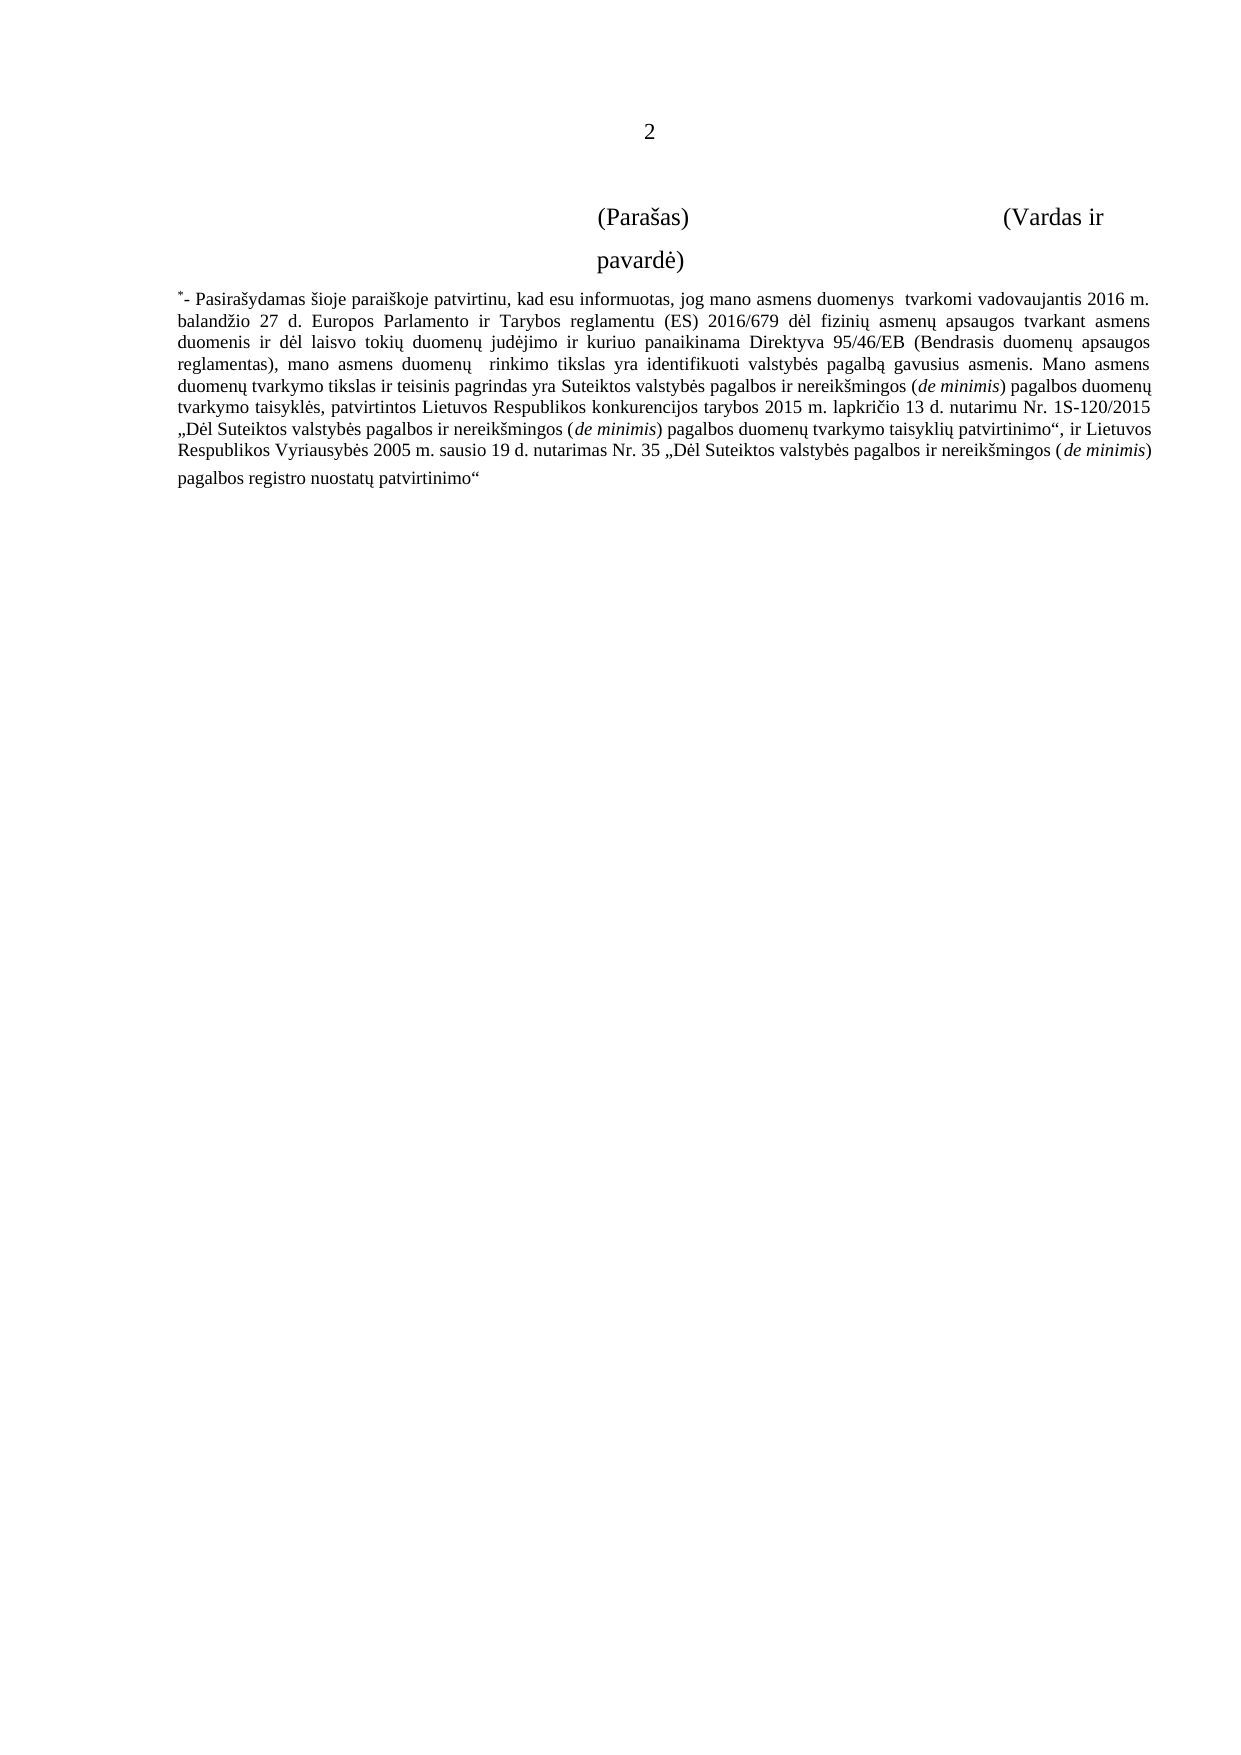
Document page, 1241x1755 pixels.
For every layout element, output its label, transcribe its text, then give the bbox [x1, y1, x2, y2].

text *- Pasirašydamas šioje paraiškoje patvirtinu, kad esu informuotas, jog mano asmens duomenys tvarkomi vadovaujantis 2016 m. balandžio 27 d. Europos Parlamento ir Tarybos reglamentu (ES) 2016/679 dėl fizinių asmenų apsaugos tvarkant asmens duomenis ir dėl laisvo tokių duomenų judėjimo ir kuriuo panaikinama Direktyva 95/46/EB (Bendrasis duomenų apsaugos reglamentas), mano asmens duomenų rinkimo tikslas yra identifikuoti valstybės pagalbą gavusius asmenis. Mano asmens duomenų tvarkymo tikslas ir teisinis pagrindas yra Suteiktos valstybės pagalbos ir nereikšmingos (de minimis) pagalbos duomenų tvarkymo taisyklės, patvirtintos Lietuvos Respublikos konkurencijos tarybos 2015 m. lapkričio 13 d. nutarimu Nr. 1S-120/2015 „Dėl Suteiktos valstybės pagalbos ir nereikšmingos (de minimis) pagalbos duomenų tvarkymo taisyklių patvirtinimo“, ir Lietuvos Respublikos Vyriausybės 2005 m. sausio 19 d. nutarimas Nr. 35 „Dėl Suteiktos valstybės pagalbos ir nereikšmingos (de minimis) pagalbos registro nuostatų patvirtinimo“ [177, 288, 1152, 489]
text (Parašas) (Vardas ir pavardė) [597, 202, 1122, 274]
